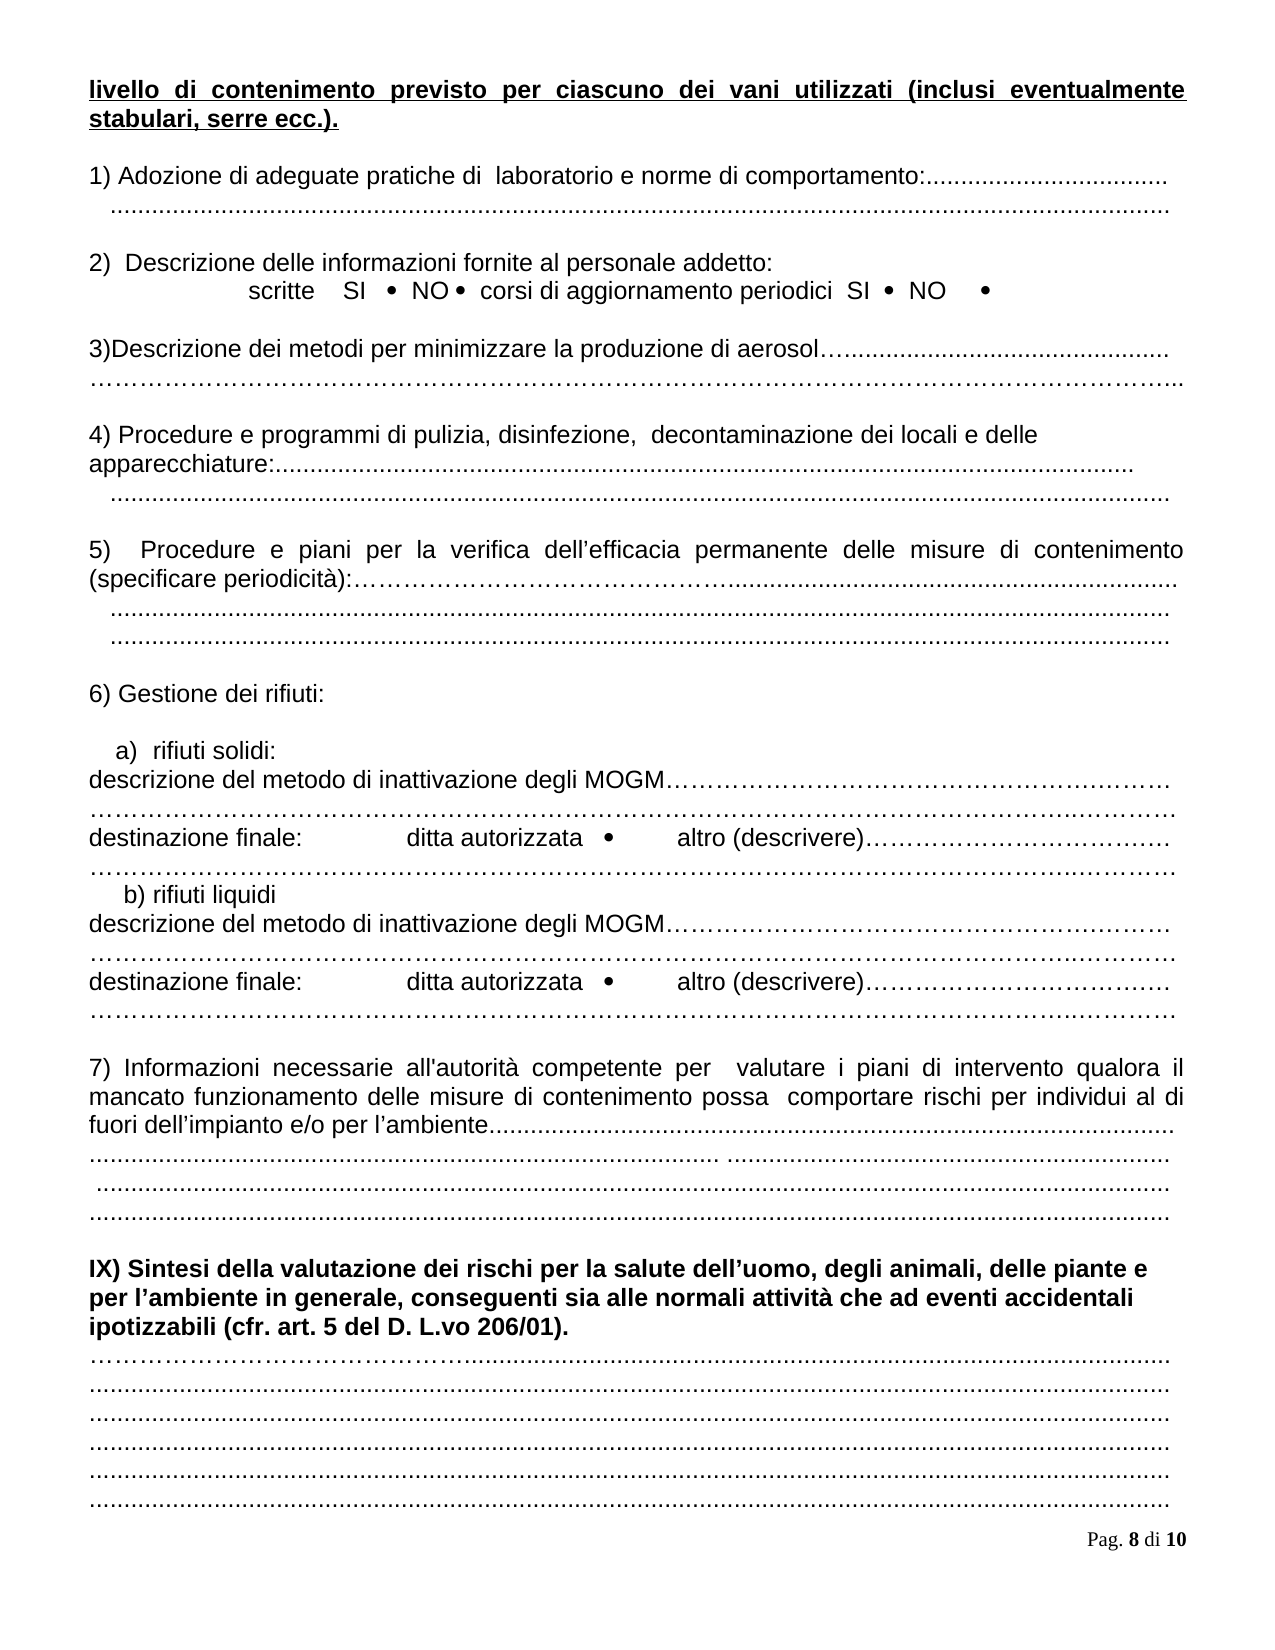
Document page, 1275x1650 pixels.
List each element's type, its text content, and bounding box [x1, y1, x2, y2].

text 3)Descrizione dei metodi per minimizzare la produzione di aerosol…............................................... [89, 334, 1186, 363]
text ………………………………………………………………………………………………………..………… destinazione finale: ditta autorizzata  altro (descrivere)…………………………….… [89, 794, 1186, 851]
text ………………………………………………………………………………………………………..………… destinazione finale: ditta autorizzata  altro (descrivere)…………………………….… [89, 938, 1186, 995]
list rifiuti solidi: [115, 736, 1186, 765]
text ......................................................................................................................................................... [89, 593, 1186, 621]
text ......................................................................................................................................................... [89, 621, 1186, 650]
text ………………………………………...................................................................................................... [89, 1340, 1186, 1369]
text ............................................................................................................................................................ [89, 1197, 1186, 1225]
text ........................................................................................... ................................................................ [89, 1139, 1186, 1168]
text ............................................................................................................................................................ [89, 1455, 1186, 1484]
text 5) Procedure e piani per la verifica dell’efficacia permanente delle misure di contenimento (specificare periodicità):………………………………………................................................................. [89, 535, 1186, 593]
text ............................................................................................................................................................ [89, 1398, 1186, 1427]
text ......................................................................................................................................................... [89, 478, 1186, 506]
text ............................................................................................................................................................ [89, 1369, 1186, 1398]
text 1) Adozione di adeguate pratiche di laboratorio e norme di comportamento:................................... [89, 161, 1186, 190]
text ............................................................................................................................................................ [89, 1427, 1186, 1455]
text ………………………………………………………………………………………………………..………… [89, 851, 1186, 880]
text 2) Descrizione delle informazioni fornite al personale addetto: [89, 247, 1186, 276]
text ………………………………………………………………………………………………………..………… [89, 995, 1186, 1024]
text b) rifiuti liquidi [89, 880, 1186, 909]
text ............................................................................................................................................................ [89, 1484, 1186, 1513]
text 6) Gestione dei rifiuti: [89, 679, 1186, 708]
text …………………………………………………………………………………………………………………... [89, 363, 1186, 391]
text descrizione del metodo di inattivazione degli MOGM…………………………………………….……… [89, 765, 1186, 794]
text 7) Informazioni necessarie all'autorità competente per valutare i piani di intervento qualora il mancato funzionamento delle misure di contenimento possa comportare rischi per individui al di fuori dell’impianto e/o per l’ambiente................................................................................................... [89, 1053, 1186, 1139]
text scritte SI  NO  corsi di aggiornamento periodici SI  NO  [89, 276, 1186, 305]
text ........................................................................................................................................................... [89, 1168, 1186, 1197]
text descrizione del metodo di inattivazione degli MOGM…………………………………………….……… [89, 909, 1186, 938]
text 4) Procedure e programmi di pulizia, disinfezione, decontaminazione dei locali e delle apparecchiature:............................................................................................................................ [89, 420, 1186, 478]
text livello di contenimento previsto per ciascuno dei vani utilizzati (inclusi eventualmente [89, 75, 1186, 100]
text IX) Sintesi della valutazione dei rischi per la salute dell’uomo, degli animali, delle piante e per l’ambiente in generale, conseguenti sia alle normali attività che ad eventi accidentali ipotizzabili (cfr. art. 5 del D. L.vo 206/01). [89, 1254, 1186, 1340]
text stabulari, serre ecc.). [89, 101, 1186, 132]
text ......................................................................................................................................................... [89, 190, 1186, 219]
